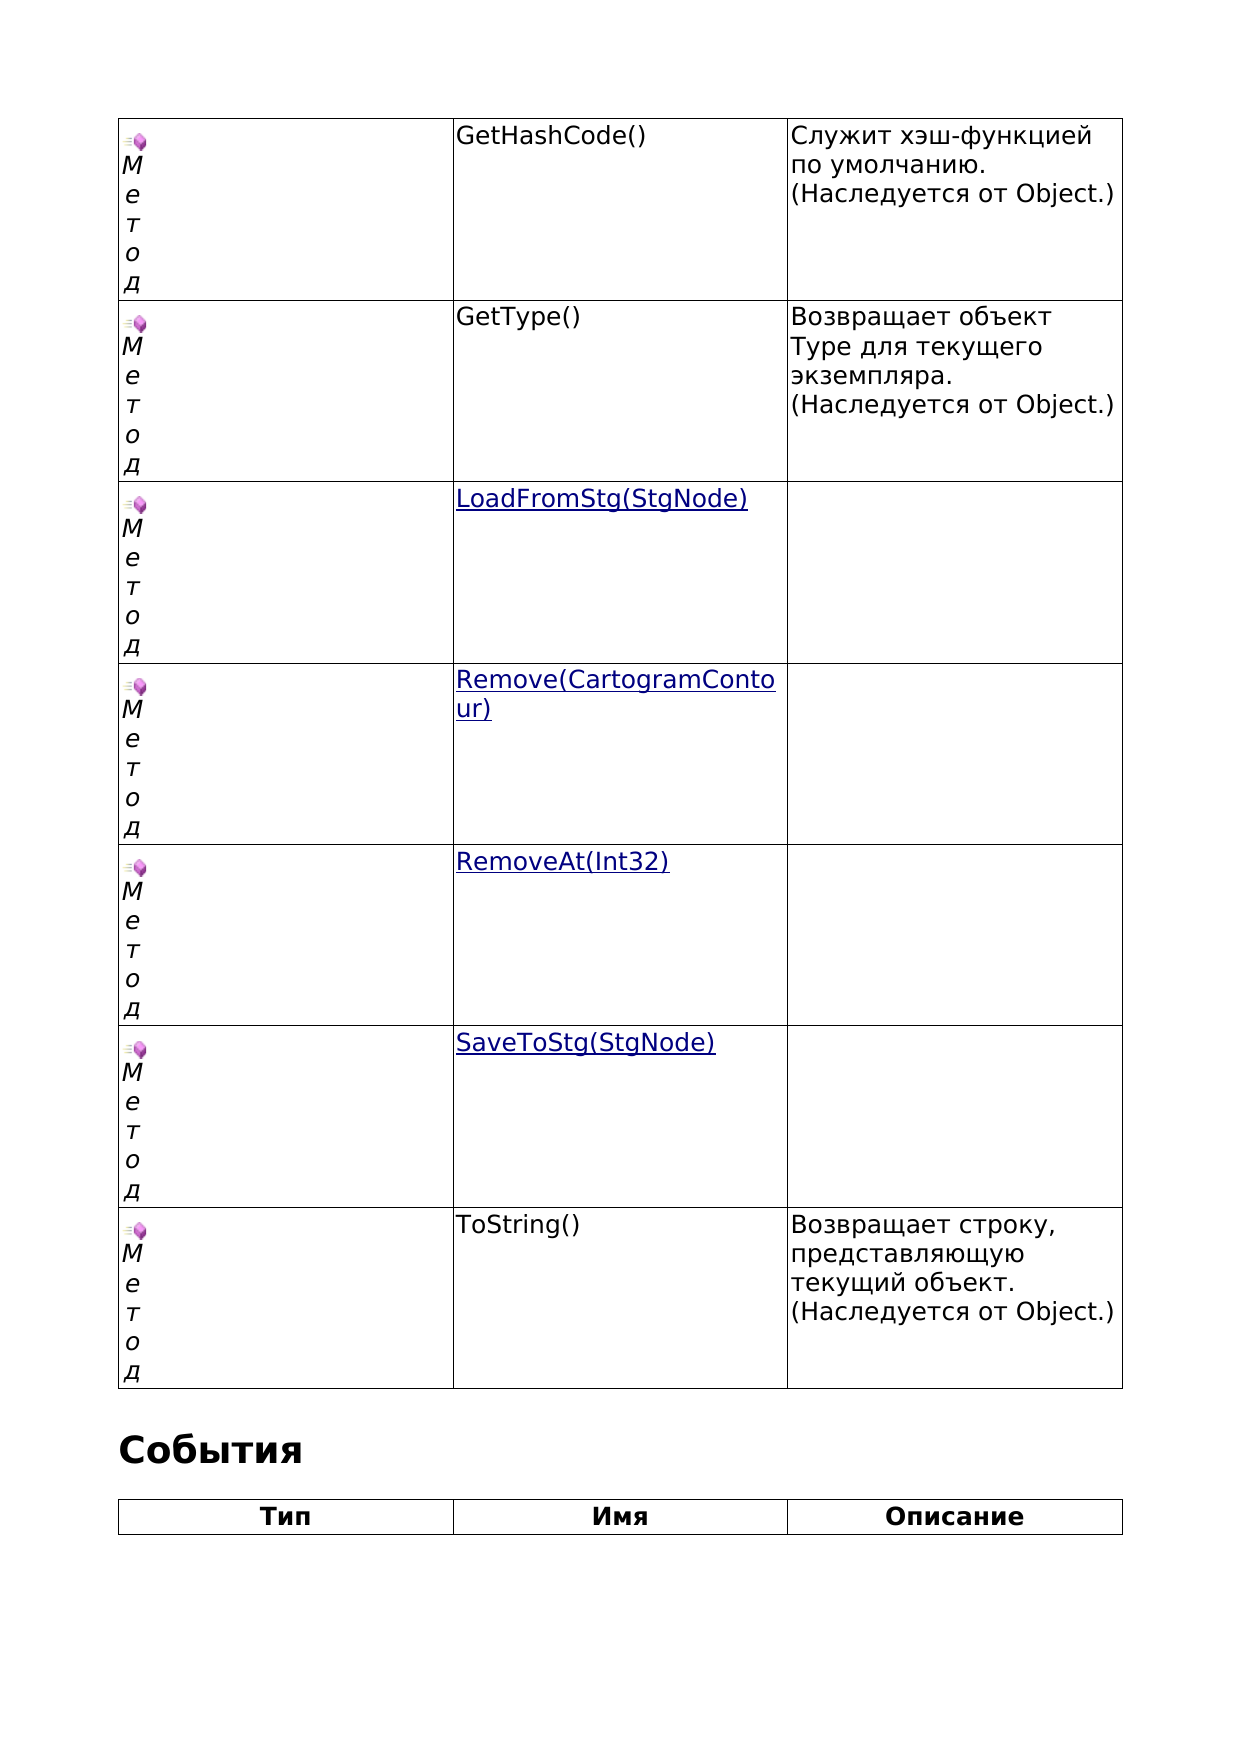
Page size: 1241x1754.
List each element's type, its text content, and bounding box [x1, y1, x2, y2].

table_cell Служит хэш-функцией по умолчанию. (Наследуется от Object.) [788, 119, 1122, 299]
picture [121, 1222, 147, 1240]
picture [121, 496, 147, 514]
table_cell GetType() [454, 301, 787, 481]
table_cell Возвращает строку, представляющую текущий объект. (Наследуется от Object.) [788, 1208, 1122, 1388]
table_cell [788, 482, 1122, 662]
table_cell [788, 845, 1122, 1025]
table_cell SaveToStg(StgNode) [454, 1026, 787, 1207]
table_cell [119, 664, 453, 844]
table_cell RemoveAt(Int32) [454, 845, 787, 1025]
picture [121, 133, 147, 151]
picture [121, 1041, 147, 1059]
table_header Тип [119, 1500, 453, 1534]
table_cell [119, 1208, 453, 1388]
table_cell [119, 845, 453, 1025]
table_cell [119, 119, 453, 299]
table_cell Возвращает объект Type для текущего экземпляра. (Наследуется от Object.) [788, 301, 1122, 481]
table_cell GetHashCode() [454, 119, 787, 299]
table_cell [788, 1026, 1122, 1207]
picture [121, 859, 147, 877]
picture [121, 678, 147, 696]
table_cell Remove(CartogramContour) [454, 664, 787, 844]
table_cell [119, 301, 453, 481]
table_cell LoadFromStg(StgNode) [454, 482, 787, 662]
table_header Описание [788, 1500, 1122, 1534]
subtitle События [118, 1428, 1122, 1472]
table_cell ToString() [454, 1208, 787, 1388]
table_cell [119, 1026, 453, 1207]
table_header Имя [454, 1500, 787, 1534]
table_cell [119, 482, 453, 662]
picture [121, 315, 147, 333]
table_cell [788, 664, 1122, 844]
